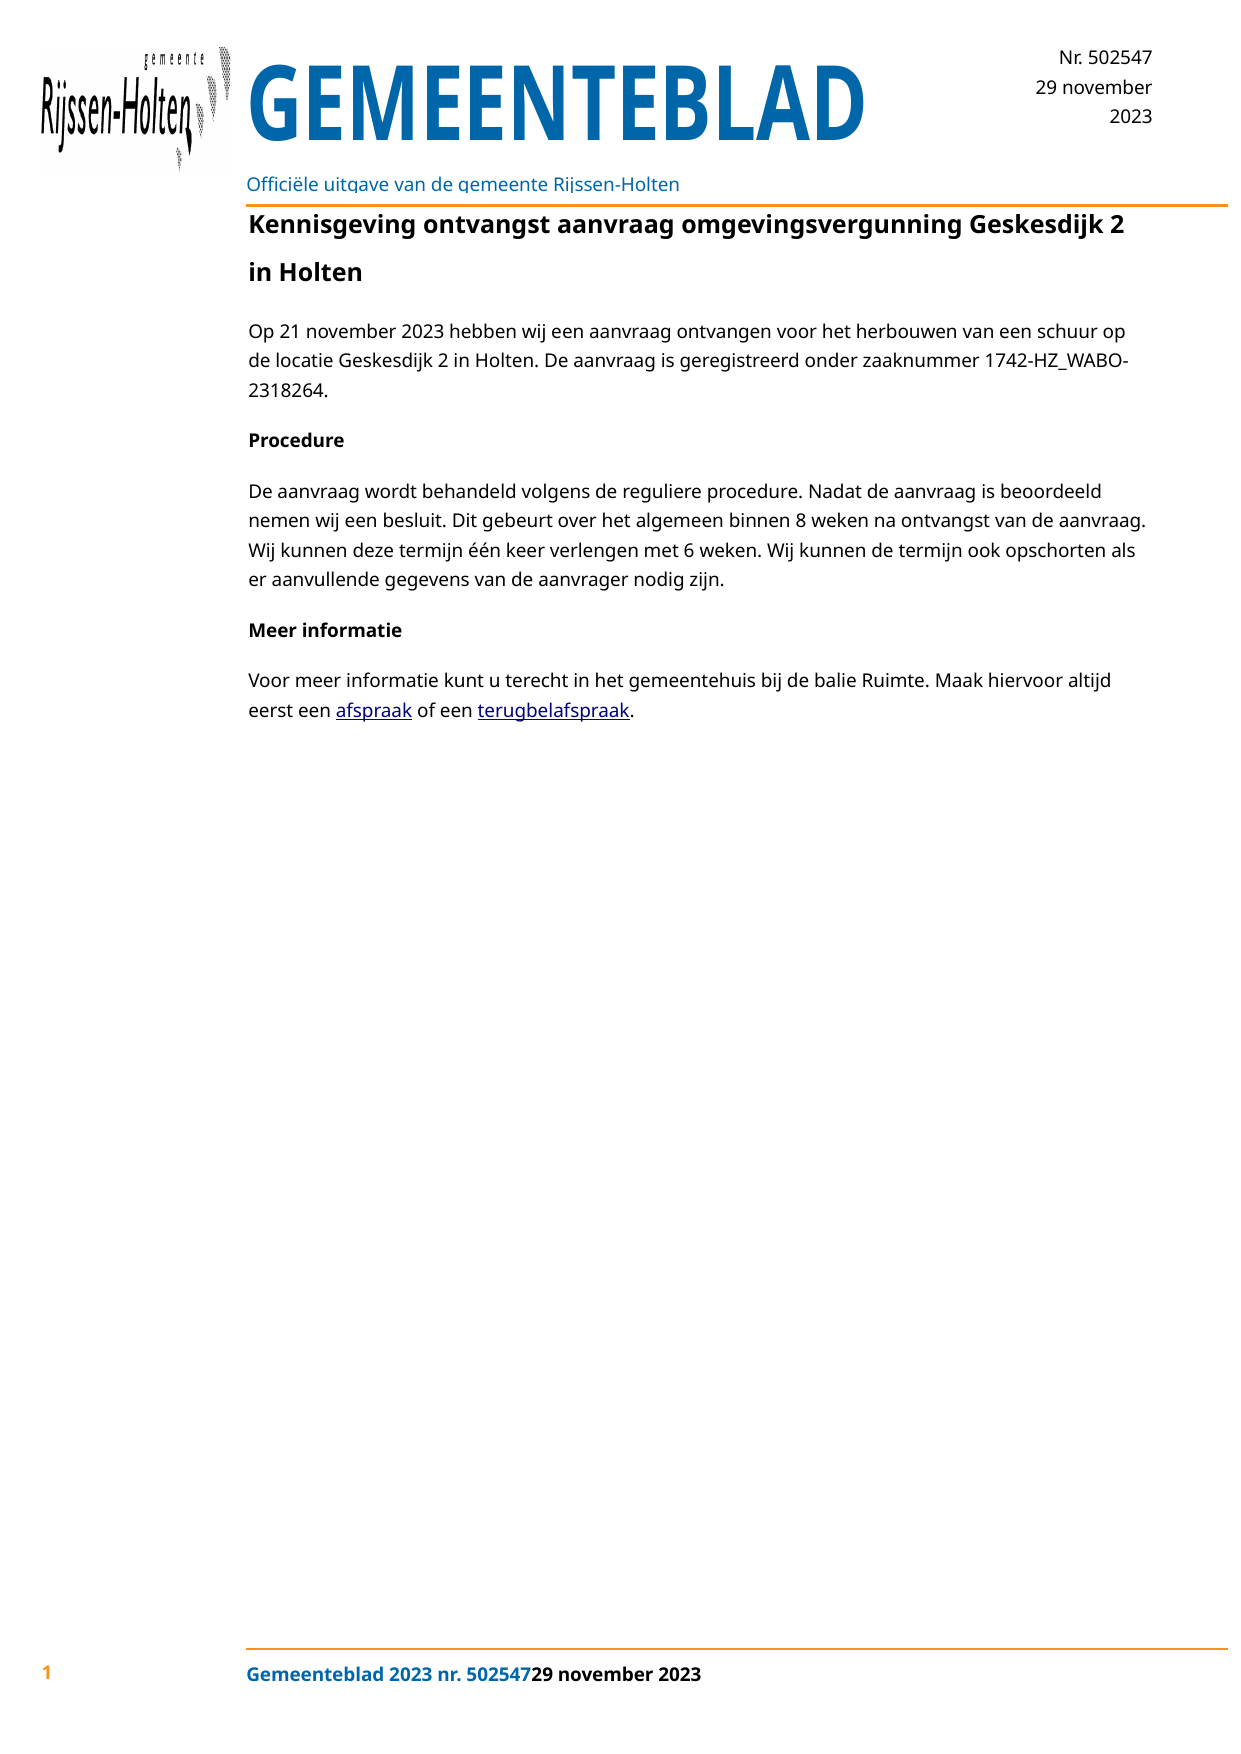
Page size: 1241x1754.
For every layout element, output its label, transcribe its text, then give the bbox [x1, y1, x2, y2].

text Procedure [248, 427, 1152, 453]
text Meer informatie [248, 617, 1152, 643]
text Op 21 november 2023 hebben wij een aanvraag ontvangen voor het herbouwen van een schuur op de locatie Geskesdijk 2 in Holten. De aanvraag is geregistreerd onder zaaknummer 1742-HZ_WABO-2318264. [248, 318, 1152, 403]
text Voor meer informatie kunt u terecht in het gemeentehuis bij de balie Ruimte. Maak hiervoor altijd eerst een afspraak of een terugbelafspraak. [248, 667, 1152, 723]
picture [41, 47, 231, 172]
text Kennisgeving ontvangst aanvraag omgevingsvergunning Geskesdijk 2 in Holten [248, 207, 1152, 288]
text De aanvraag wordt behandeld volgens de reguliere procedure. Nadat de aanvraag is beoordeeld nemen wij een besluit. Dit gebeurt over het algemeen binnen 8 weken na ontvangst van de aanvraag. Wij kunnen deze termijn één keer verlengen met 6 weken. Wij kunnen de termijn ook opschorten als er aanvullende gegevens van de aanvrager nodig zijn. [248, 478, 1152, 592]
